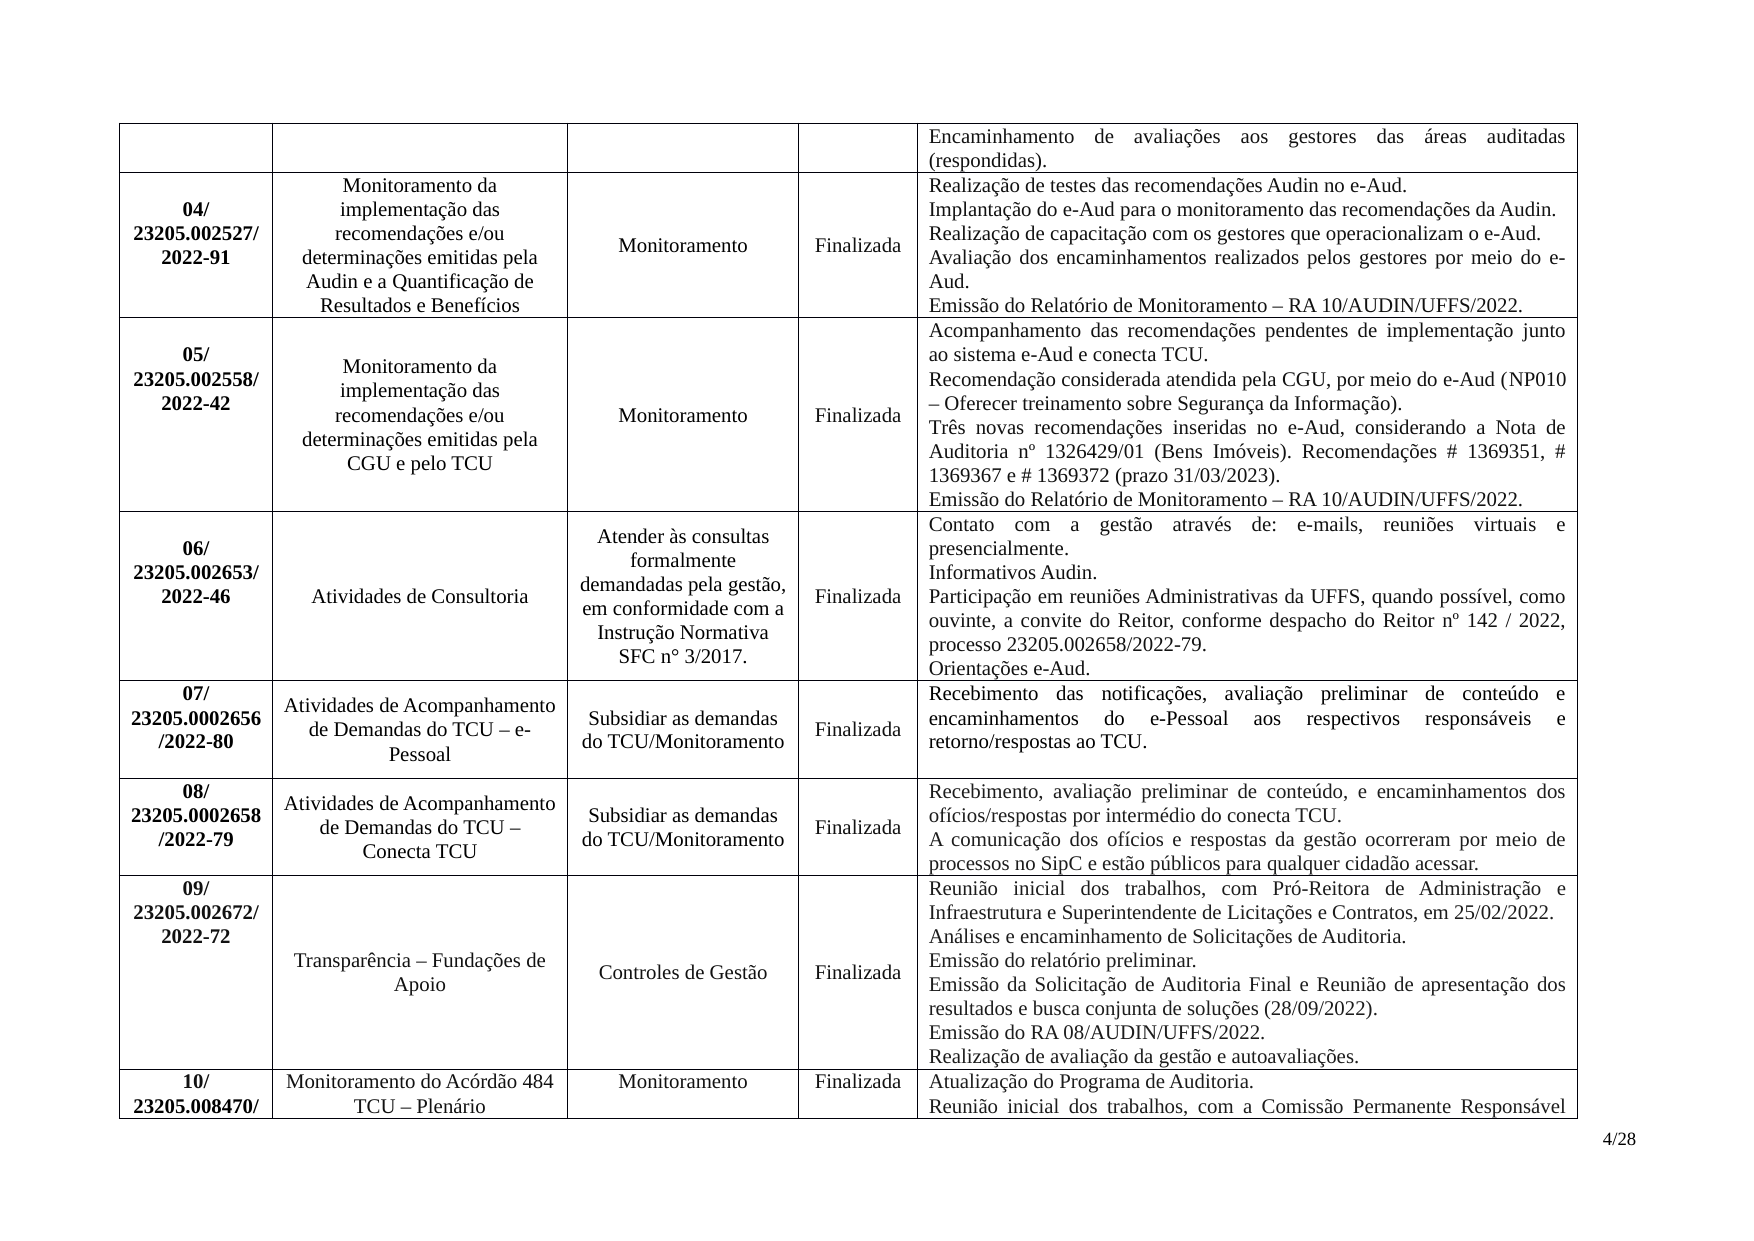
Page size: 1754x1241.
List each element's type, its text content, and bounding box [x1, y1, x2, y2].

table_cell Recebimento, avaliação preliminar de conteúdo, e encaminhamentos dos ofícios/respostas por intermédio do conecta TCU. A comunicação dos ofícios e respostas da gestão ocorreram por meio de processos no SipC e estão públicos para qualquer cidadão acessar. [918, 779, 1577, 875]
table_cell Finalizada [799, 779, 917, 875]
table_cell Atualização do Programa de Auditoria. Reunião inicial dos trabalhos, com a Comissão Permanente Responsável [918, 1070, 1577, 1118]
table_cell Atender às consultas formalmente demandadas pela gestão, em conformidade com a Instrução Normativa SFC n° 3/2017. [568, 512, 798, 680]
table_cell Monitoramento [568, 318, 798, 511]
table_cell Finalizada [799, 318, 917, 511]
table_cell Finalizada [799, 1070, 917, 1118]
table_cell Controles de Gestão [568, 876, 798, 1068]
table_cell Subsidiar as demandas do TCU/Monitoramento [568, 779, 798, 875]
table_cell Finalizada [799, 173, 917, 317]
table_cell [273, 124, 567, 172]
table_cell 10/ 23205.008470/ [120, 1070, 272, 1118]
table_cell Atividades de Acompanhamento de Demandas do TCU – e-Pessoal [273, 681, 567, 778]
table_cell Finalizada [799, 876, 917, 1068]
table_cell Recebimento das notificações, avaliação preliminar de conteúdo e encaminhamentos do e-Pessoal aos respectivos responsáveis e retorno/respostas ao TCU. [918, 681, 1577, 778]
table_cell Acompanhamento das recomendações pendentes de implementação junto ao sistema e-Aud e conecta TCU. Recomendação considerada atendida pela CGU, por meio do e-Aud (NP010 – Oferecer treinamento sobre Segurança da Informação). Três novas recomendações inseridas no e-Aud, considerando a Nota de Auditoria nº 1326429/01 (Bens Imóveis). Recomendações # 1369351, # 1369367 e # 1369372 (prazo 31/03/2023). Emissão do Relatório de Monitoramento – RA 10/AUDIN/UFFS/2022. [918, 318, 1577, 511]
table_cell 09/ 23205.002672/2022-72 [120, 876, 272, 1068]
table_cell Transparência – Fundações de Apoio [273, 876, 567, 1068]
table_cell Monitoramento do Acórdão 484 TCU – Plenário [273, 1070, 567, 1118]
table_cell 06/ 23205.002653/2022-46 [120, 512, 272, 680]
table_cell Monitoramento da implementação das recomendações e/ou determinações emitidas pela Audin e a Quantificação de Resultados e Benefícios [273, 173, 567, 317]
table_cell Atividades de Consultoria [273, 512, 567, 680]
table_cell Finalizada [799, 681, 917, 778]
table_cell Contato com a gestão através de: e-mails, reuniões virtuais e presencialmente. Informativos Audin. Participação em reuniões Administrativas da UFFS, quando possível, como ouvinte, a convite do Reitor, conforme despacho do Reitor nº 142 / 2022, processo 23205.002658/2022-79. Orientações e-Aud. [918, 512, 1577, 680]
table_cell Finalizada [799, 512, 917, 680]
table_cell 05/ 23205.002558/2022-42 [120, 318, 272, 511]
table_cell Subsidiar as demandas do TCU/Monitoramento [568, 681, 798, 778]
table_cell Encaminhamento de avaliações aos gestores das áreas auditadas (respondidas). [918, 124, 1577, 172]
table_cell Realização de testes das recomendações Audin no e-Aud. Implantação do e-Aud para o monitoramento das recomendações da Audin. Realização de capacitação com os gestores que operacionalizam o e-Aud. Avaliação dos encaminhamentos realizados pelos gestores por meio do e-Aud. Emissão do Relatório de Monitoramento – RA 10/AUDIN/UFFS/2022. [918, 173, 1577, 317]
table_cell Atividades de Acompanhamento de Demandas do TCU – Conecta TCU [273, 779, 567, 875]
table_cell 04/ 23205.002527/2022-91 [120, 173, 272, 317]
table_cell Monitoramento da implementação das recomendações e/ou determinações emitidas pela CGU e pelo TCU [273, 318, 567, 511]
table_cell Monitoramento [568, 173, 798, 317]
table_cell [120, 124, 272, 172]
table_cell [799, 124, 917, 172]
table_cell Monitoramento [568, 1070, 798, 1118]
table_cell [568, 124, 798, 172]
table_cell Reunião inicial dos trabalhos, com Pró-Reitora de Administração e Infraestrutura e Superintendente de Licitações e Contratos, em 25/02/2022. Análises e encaminhamento de Solicitações de Auditoria. Emissão do relatório preliminar. Emissão da Solicitação de Auditoria Final e Reunião de apresentação dos resultados e busca conjunta de soluções (28/09/2022). Emissão do RA 08/AUDIN/UFFS/2022. Realização de avaliação da gestão e autoavaliações. [918, 876, 1577, 1068]
table_cell 07/ 23205.0002656/2022-80 [120, 681, 272, 778]
table_cell 08/ 23205.0002658/2022-79 [120, 779, 272, 875]
